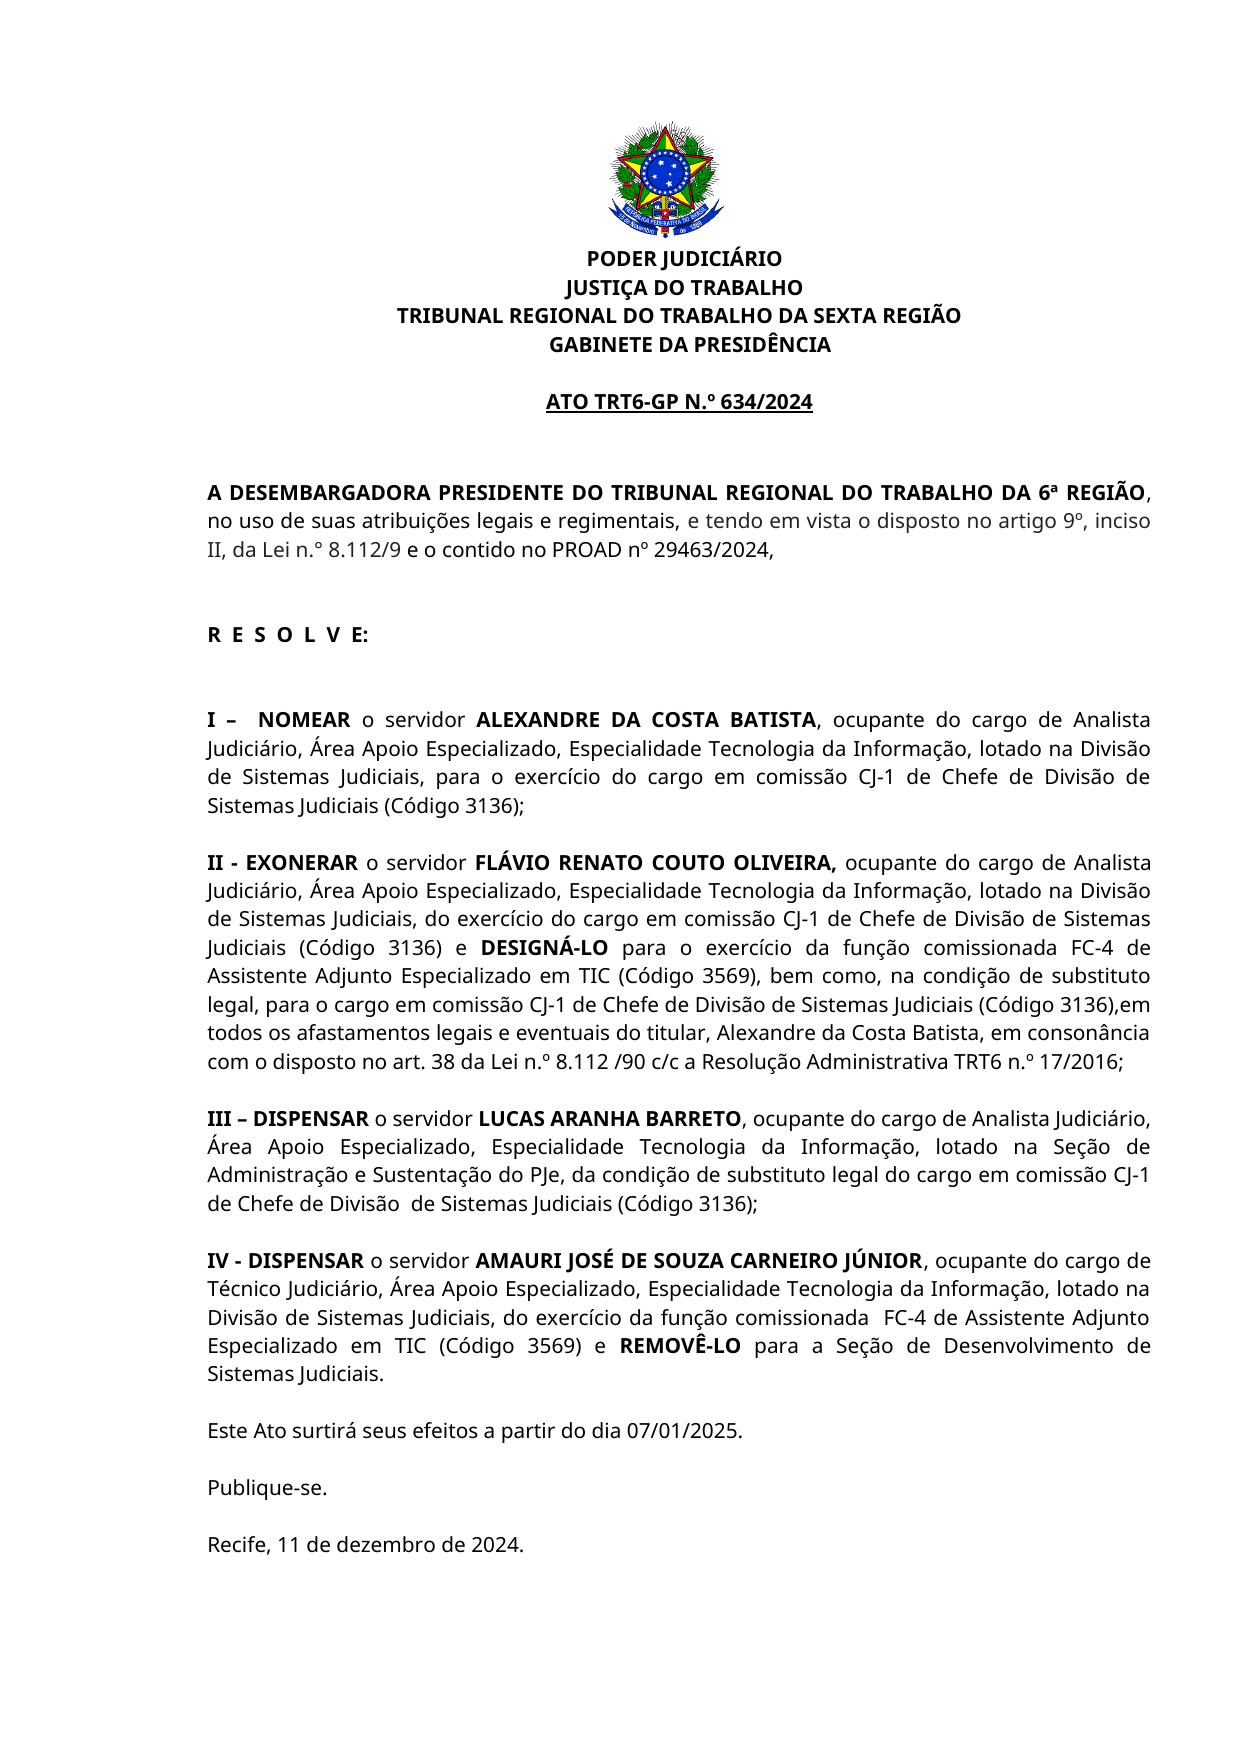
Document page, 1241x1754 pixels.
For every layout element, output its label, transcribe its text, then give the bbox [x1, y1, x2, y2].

text Este Ato surtirá seus efeitos a partir do dia 07/01/2025. [207, 1416, 1152, 1445]
text Publique-se. [207, 1473, 1152, 1502]
text ATO TRT6-GP N.º 634/2024 [207, 387, 1152, 416]
text II - EXONERAR o servidor FLÁVIO RENATO COUTO OLIVEIRA, ocupante do cargo de Analista Judiciário, Área Apoio Especializado, Especialidade Tecnologia da Informação, lotado na Divisão de Sistemas Judiciais, do exercício do cargo em comissão CJ-1 de Chefe de Divisão de Sistemas Judiciais (Código 3136) e DESIGNÁ-LO para o exercício da função comissionada FC-4 de Assistente Adjunto Especializado em TIC (Código 3569), bem como, na condição de substituto legal, para o cargo em comissão CJ-1 de Chefe de Divisão de Sistemas Judiciais (Código 3136),em todos os afastamentos legais e eventuais do titular, Alexandre da Costa Batista, em consonância com o disposto no art. 38 da Lei n.º 8.112 /90 c/c a Resolução Administrativa TRT6 n.º 17/2016; [207, 848, 1152, 1075]
text GABINETE DA PRESIDÊNCIA [207, 330, 1152, 358]
text TRIBUNAL REGIONAL DO TRABALHO DA SEXTA REGIÃO [207, 301, 1152, 330]
text R E S O L V E: [207, 620, 1152, 649]
text IV - DISPENSAR o servidor AMAURI JOSÉ DE SOUZA CARNEIRO JÚNIOR, ocupante do cargo de Técnico Judiciário, Área Apoio Especializado, Especialidade Tecnologia da Informação, lotado na Divisão de Sistemas Judiciais, do exercício da função comissionada FC-4 de Assistente Adjunto Especializado em TIC (Código 3569) e REMOVÊ-LO para a Seção de Desenvolvimento de Sistemas Judiciais. [207, 1246, 1152, 1388]
text PODER JUDICIÁRIO [207, 244, 1152, 273]
text III – DISPENSAR o servidor LUCAS ARANHA BARRETO, ocupante do cargo de Analista Judiciário, Área Apoio Especializado, Especialidade Tecnologia da Informação, lotado na Seção de Administração e Sustentação do PJe, da condição de substituto legal do cargo em comissão CJ-1 de Chefe de Divisão de Sistemas Judiciais (Código 3136); [207, 1104, 1152, 1217]
picture [602, 118, 727, 240]
text A DESEMBARGADORA PRESIDENTE DO TRIBUNAL REGIONAL DO TRABALHO DA 6ª REGIÃO, no uso de suas atribuições legais e regimentais, e tendo em vista o disposto no artigo 9º, inciso II, da Lei n.° 8.112/9 e o contido no PROAD nº 29463/2024, [207, 478, 1152, 563]
text JUSTIÇA DO TRABALHO [207, 273, 1152, 301]
text I – NOMEAR o servidor ALEXANDRE DA COSTA BATISTA, ocupante do cargo de Analista Judiciário, Área Apoio Especializado, Especialidade Tecnologia da Informação, lotado na Divisão de Sistemas Judiciais, para o exercício do cargo em comissão CJ-1 de Chefe de Divisão de Sistemas Judiciais (Código 3136); [207, 706, 1152, 819]
text Recife, 11 de dezembro de 2024. [207, 1530, 1152, 1559]
